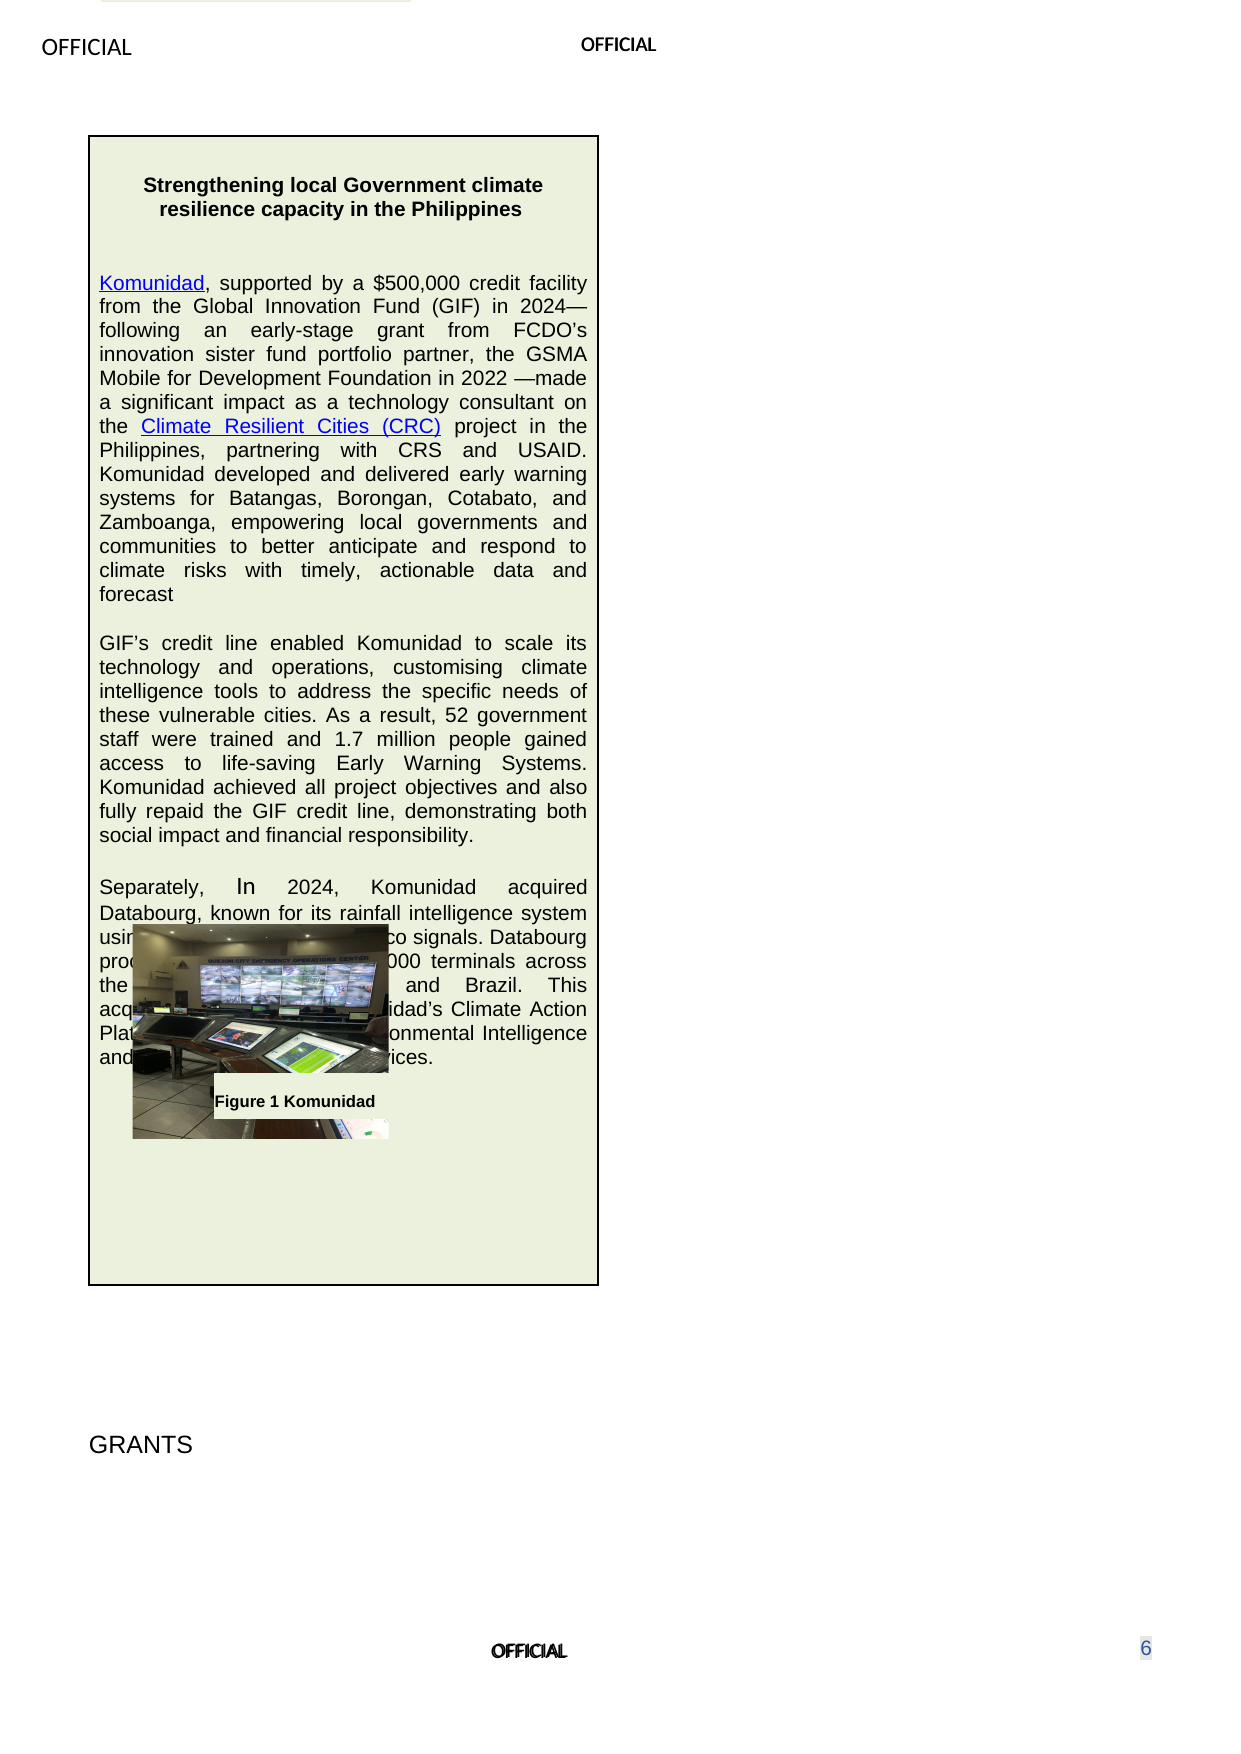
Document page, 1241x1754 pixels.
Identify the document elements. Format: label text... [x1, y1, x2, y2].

text GRANTS [89, 1429, 1152, 1458]
table_header Strengthening local Government climate resilience capacity in the Philippines Komunidad, supported by a $500,000 credit facility from the Global Innovation Fund (GIF) in 2024—following an early-stage grant from FCDO’s innovation sister fund portfolio partner, the GSMA Mobile for Development Foundation in 2022 —made a significant impact as a technology consultant on the Climate Resilient Cities (CRC) project in the Philippines, partnering with CRS and USAID. Komunidad developed and delivered early warning systems for Batangas, Borongan, Cotabato, and Zamboanga, empowering local governments and communities to better anticipate and respond to climate risks with timely, actionable data and forecast GIF’s credit line enabled Komunidad to scale its technology and operations, customising climate intelligence tools to address the specific needs of these vulnerable cities. As a result, 52 government staff were trained and 1.7 million people gained access to life-saving Early Warning Systems. Komunidad achieved all project objectives and also fully repaid the GIF credit line, demonstrating both social impact and financial responsibility. Separately, In 2024, Komunidad acquired Databourg, known for its rainfall intelligence system using satellite terminals and telco signals. Databourg processes data from over 50,000 terminals across the Philippines, Indonesia, and Brazil. This acquisition strengthens Komunidad’s Climate Action Platform and expands its Environmental Intelligence and Early Warning System services. [90, 137, 597, 1284]
